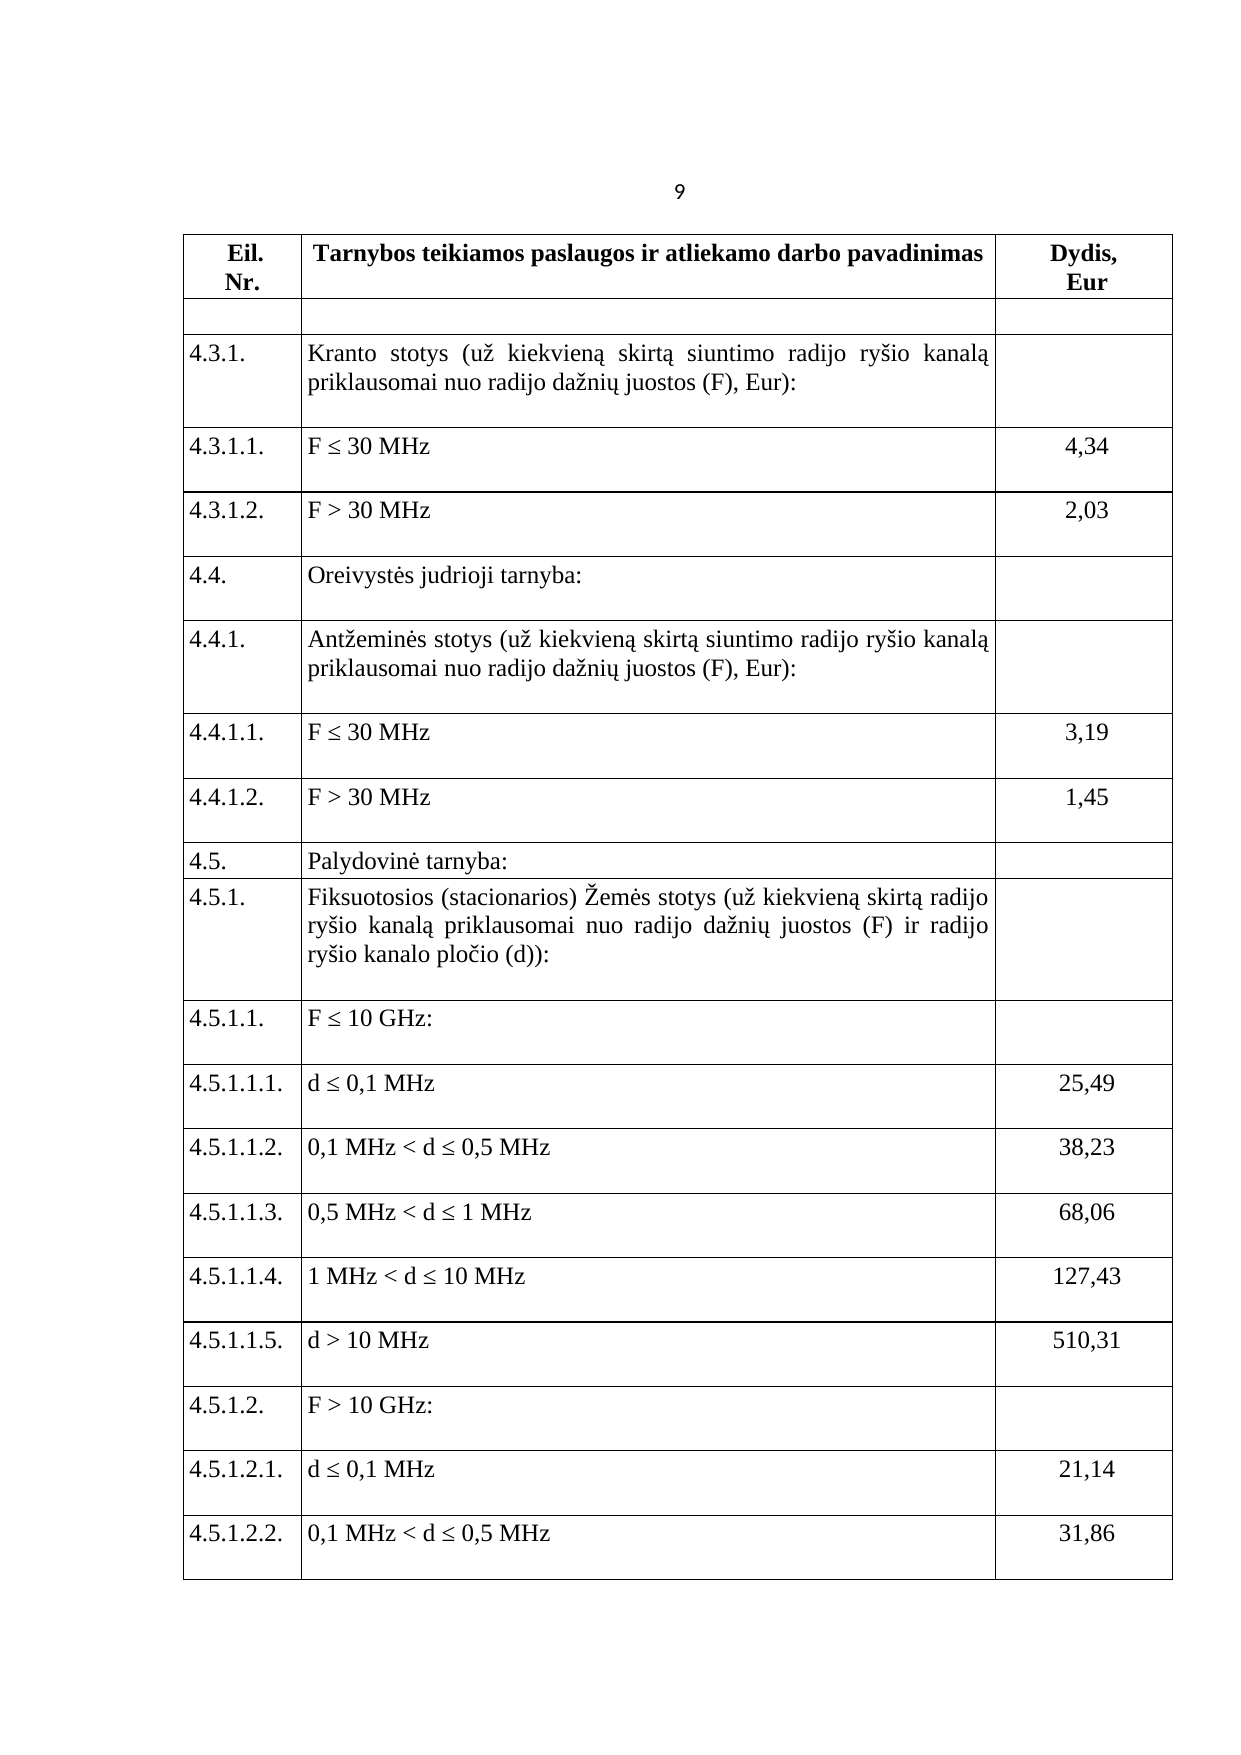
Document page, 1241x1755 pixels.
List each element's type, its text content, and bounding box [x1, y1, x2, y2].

table_cell 4.3.1. [184, 335, 301, 427]
table_cell Fiksuotosios (stacionarios) Žemės stotys (už kiekvieną skirtą radijo ryšio kanalą priklausomai nuo radijo dažnių juostos (F) ir radijo ryšio kanalo pločio (d)): [302, 879, 995, 999]
table_cell [996, 1001, 1172, 1064]
table_cell 38,23 [996, 1129, 1172, 1193]
table_cell d ≤ 0,1 MHz [302, 1065, 995, 1128]
table_cell 4.5.1.1.2. [184, 1129, 301, 1193]
table_cell 4.5.1.2. [184, 1387, 301, 1450]
table_cell 4.5.1.1. [184, 1001, 301, 1064]
table_cell F ≤ 10 GHz: [302, 1001, 995, 1064]
table_cell 1,45 [996, 779, 1172, 842]
table_cell 0,5 MHz < d ≤ 1 MHz [302, 1194, 995, 1257]
table_cell 4.5.1.2.2. [184, 1516, 301, 1579]
table_cell 0,1 MHz < d ≤ 0,5 MHz [302, 1516, 995, 1579]
table_cell 4.4.1.1. [184, 714, 301, 778]
table_header Dydis, Eur [996, 235, 1172, 298]
table_cell [302, 299, 995, 334]
table_cell [996, 879, 1172, 999]
table_cell 4.5.1.1.3. [184, 1194, 301, 1257]
table_cell 68,06 [996, 1194, 1172, 1257]
table_cell 1 MHz < d ≤ 10 MHz [302, 1258, 995, 1321]
table_cell 4.3.1.2. [184, 493, 301, 556]
table_cell 3,19 [996, 714, 1172, 778]
table_cell 4.3.1.1. [184, 428, 301, 491]
table_cell [996, 557, 1172, 620]
table_cell 31,86 [996, 1516, 1172, 1579]
table_cell F > 10 GHz: [302, 1387, 995, 1450]
table_cell 4.5.1.2.1. [184, 1451, 301, 1514]
table_cell F > 30 MHz [302, 779, 995, 842]
table_cell 4.4.1.2. [184, 779, 301, 842]
table_cell 4,34 [996, 428, 1172, 491]
table_cell Kranto stotys (už kiekvieną skirtą siuntimo radijo ryšio kanalą priklausomai nuo radijo dažnių juostos (F), Eur): [302, 335, 995, 427]
table_cell [996, 621, 1172, 713]
table_cell 2,03 [996, 493, 1172, 556]
table_cell 510,31 [996, 1323, 1172, 1386]
table_cell [184, 299, 301, 334]
table_cell F ≤ 30 MHz [302, 714, 995, 778]
table_header Eil. Nr. [184, 235, 301, 298]
table_cell 4.4. [184, 557, 301, 620]
table_cell [996, 299, 1172, 334]
table_cell 4.5.1.1.5. [184, 1323, 301, 1386]
table_cell F > 30 MHz [302, 493, 995, 556]
table_cell Oreivystės judrioji tarnyba: [302, 557, 995, 620]
table_cell d > 10 MHz [302, 1323, 995, 1386]
table_cell 4.5.1.1.4. [184, 1258, 301, 1321]
table_cell 21,14 [996, 1451, 1172, 1514]
table_cell F ≤ 30 MHz [302, 428, 995, 491]
table_cell 4.5. [184, 843, 301, 878]
table_cell d ≤ 0,1 MHz [302, 1451, 995, 1514]
table_header Tarnybos teikiamos paslaugos ir atliekamo darbo pavadinimas [302, 235, 995, 298]
table_cell Antžeminės stotys (už kiekvieną skirtą siuntimo radijo ryšio kanalą priklausomai nuo radijo dažnių juostos (F), Eur): [302, 621, 995, 713]
table_cell [996, 335, 1172, 427]
table_cell Palydovinė tarnyba: [302, 843, 995, 878]
table_cell 0,1 MHz < d ≤ 0,5 MHz [302, 1129, 995, 1193]
table_cell 4.4.1. [184, 621, 301, 713]
table_cell [996, 843, 1172, 878]
table_cell [996, 1387, 1172, 1450]
table_cell 25,49 [996, 1065, 1172, 1128]
table_cell 4.5.1.1.1. [184, 1065, 301, 1128]
table_cell 127,43 [996, 1258, 1172, 1321]
table_cell 4.5.1. [184, 879, 301, 999]
